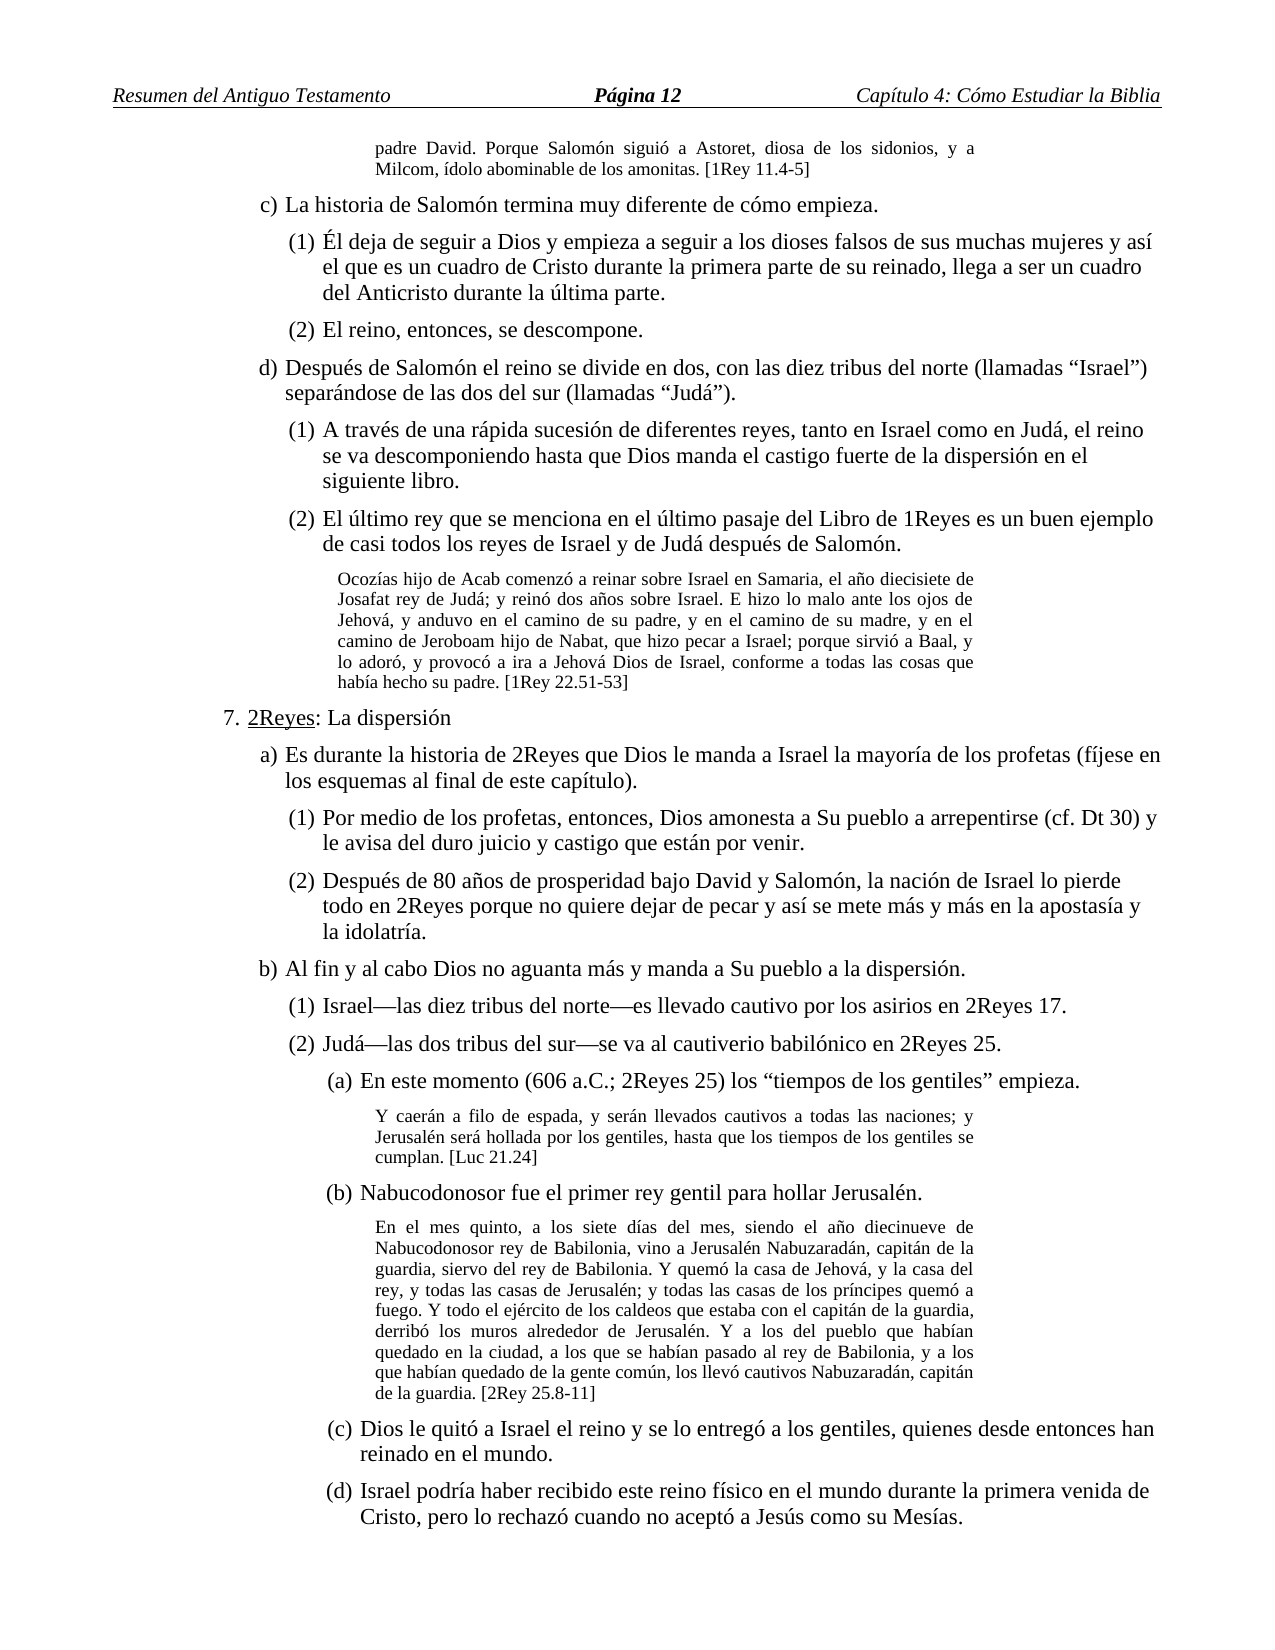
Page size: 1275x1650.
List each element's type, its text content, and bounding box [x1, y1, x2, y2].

list La historia de Salomón termina muy diferente de cómo empieza. [225, 192, 1162, 217]
list 2Reyes: La dispersión [187, 705, 1162, 730]
list Después de 80 años de prosperidad bajo David y Salomón, la nación de Israel lo pierde todo en 2Reyes porque no quiere dejar de pecar y así se mete más y más en la apostasía y la idolatría. [262, 868, 1162, 944]
list El reino, entonces, se descompone. [262, 317, 1162, 343]
list Dios le quitó a Israel el reino y se lo entregó a los gentiles, quienes desde entonces han reinado en el mundo. [300, 1416, 1162, 1467]
list Judá—las dos tribus del sur—se va al cautiverio babilónico en 2Reyes 25. [262, 1031, 1162, 1056]
list A través de una rápida sucesión de diferentes reyes, tanto en Israel como en Judá, el reino se va descomponiendo hasta que Dios manda el castigo fuerte de la dispersión en el siguiente libro. [262, 417, 1162, 494]
list Después de Salomón el reino se divide en dos, con las diez tribus del norte (llamadas “Israel”) separándose de las dos del sur (llamadas “Judá”). [225, 354, 1162, 405]
text Y caerán a filo de espada, y serán llevados cautivos a todas las naciones; y Jerusalén será hollada por los gentiles, hasta que los tiempos de los gentiles se cumplan. [Luc 21.24] [375, 1106, 975, 1168]
text Ocozías hijo de Acab comenzó a reinar sobre Israel en Samaria, el año diecisiete de Josafat rey de Judá; y reinó dos años sobre Israel. E hizo lo malo ante los ojos de Jehová, y anduvo en el camino de su padre, y en el camino de su madre, y en el camino de Jeroboam hijo de Nabat, que hizo pecar a Israel; porque sirvió a Baal, y lo adoró, y provocó a ira a Jehová Dios de Israel, conforme a todas las cosas que había hecho su padre. [1Rey 22.51-53] [337, 568, 975, 693]
list Él deja de seguir a Dios y empieza a seguir a los dioses falsos de sus muchas mujeres y así el que es un cuadro de Cristo durante la primera parte de su reinado, llega a ser un cuadro del Anticristo durante la última parte. [262, 229, 1162, 305]
list Por medio de los profetas, entonces, Dios amonesta a Su pueblo a arrepentirse (cf. Dt 30) y le avisa del duro juicio y castigo que están por venir. [262, 805, 1162, 856]
list Al fin y al cabo Dios no aguanta más y manda a Su pueblo a la dispersión. [225, 956, 1162, 981]
list Israel—las diez tribus del norte—es llevado cautivo por los asirios en 2Reyes 17. [262, 993, 1162, 1019]
list En este momento (606 a.C.; 2Reyes 25) los “tiempos de los gentiles” empieza. [300, 1068, 1162, 1094]
list Israel podría haber recibido este reino físico en el mundo durante la primera venida de Cristo, pero lo rechazó cuando no aceptó a Jesús como su Mesías. [300, 1478, 1162, 1529]
list Es durante la historia de 2Reyes que Dios le manda a Israel la mayoría de los profetas (fíjese en los esquemas al final de este capítulo). [225, 742, 1162, 793]
text padre David. Porque Salomón siguió a Astoret, diosa de los sidonios, y a Milcom, ídolo abominable de los amonitas. [1Rey 11.4-5] [375, 138, 975, 179]
list El último rey que se menciona en el último pasaje del Libro de 1Reyes es un buen ejemplo de casi todos los reyes de Israel y de Judá después de Salomón. [262, 506, 1162, 556]
list Nabucodonosor fue el primer rey gentil para hollar Jerusalén. [300, 1180, 1162, 1205]
text En el mes quinto, a los siete días del mes, siendo el año diecinueve de Nabucodonosor rey de Babilonia, vino a Jerusalén Nabuzaradán, capitán de la guardia, siervo del rey de Babilonia. Y quemó la casa de Jehová, y la casa del rey, y todas las casas de Jerusalén; y todas las casas de los príncipes quemó a fuego. Y todo el ejército de los caldeos que estaba con el capitán de la guardia, derribó los muros alrededor de Jerusalén. Y a los del pueblo que habían quedado en la ciudad, a los que se habían pasado al rey de Babilonia, y a los que habían quedado de la gente común, los llevó cautivos Nabuzaradán, capitán de la guardia. [2Rey 25.8-11] [375, 1217, 975, 1404]
